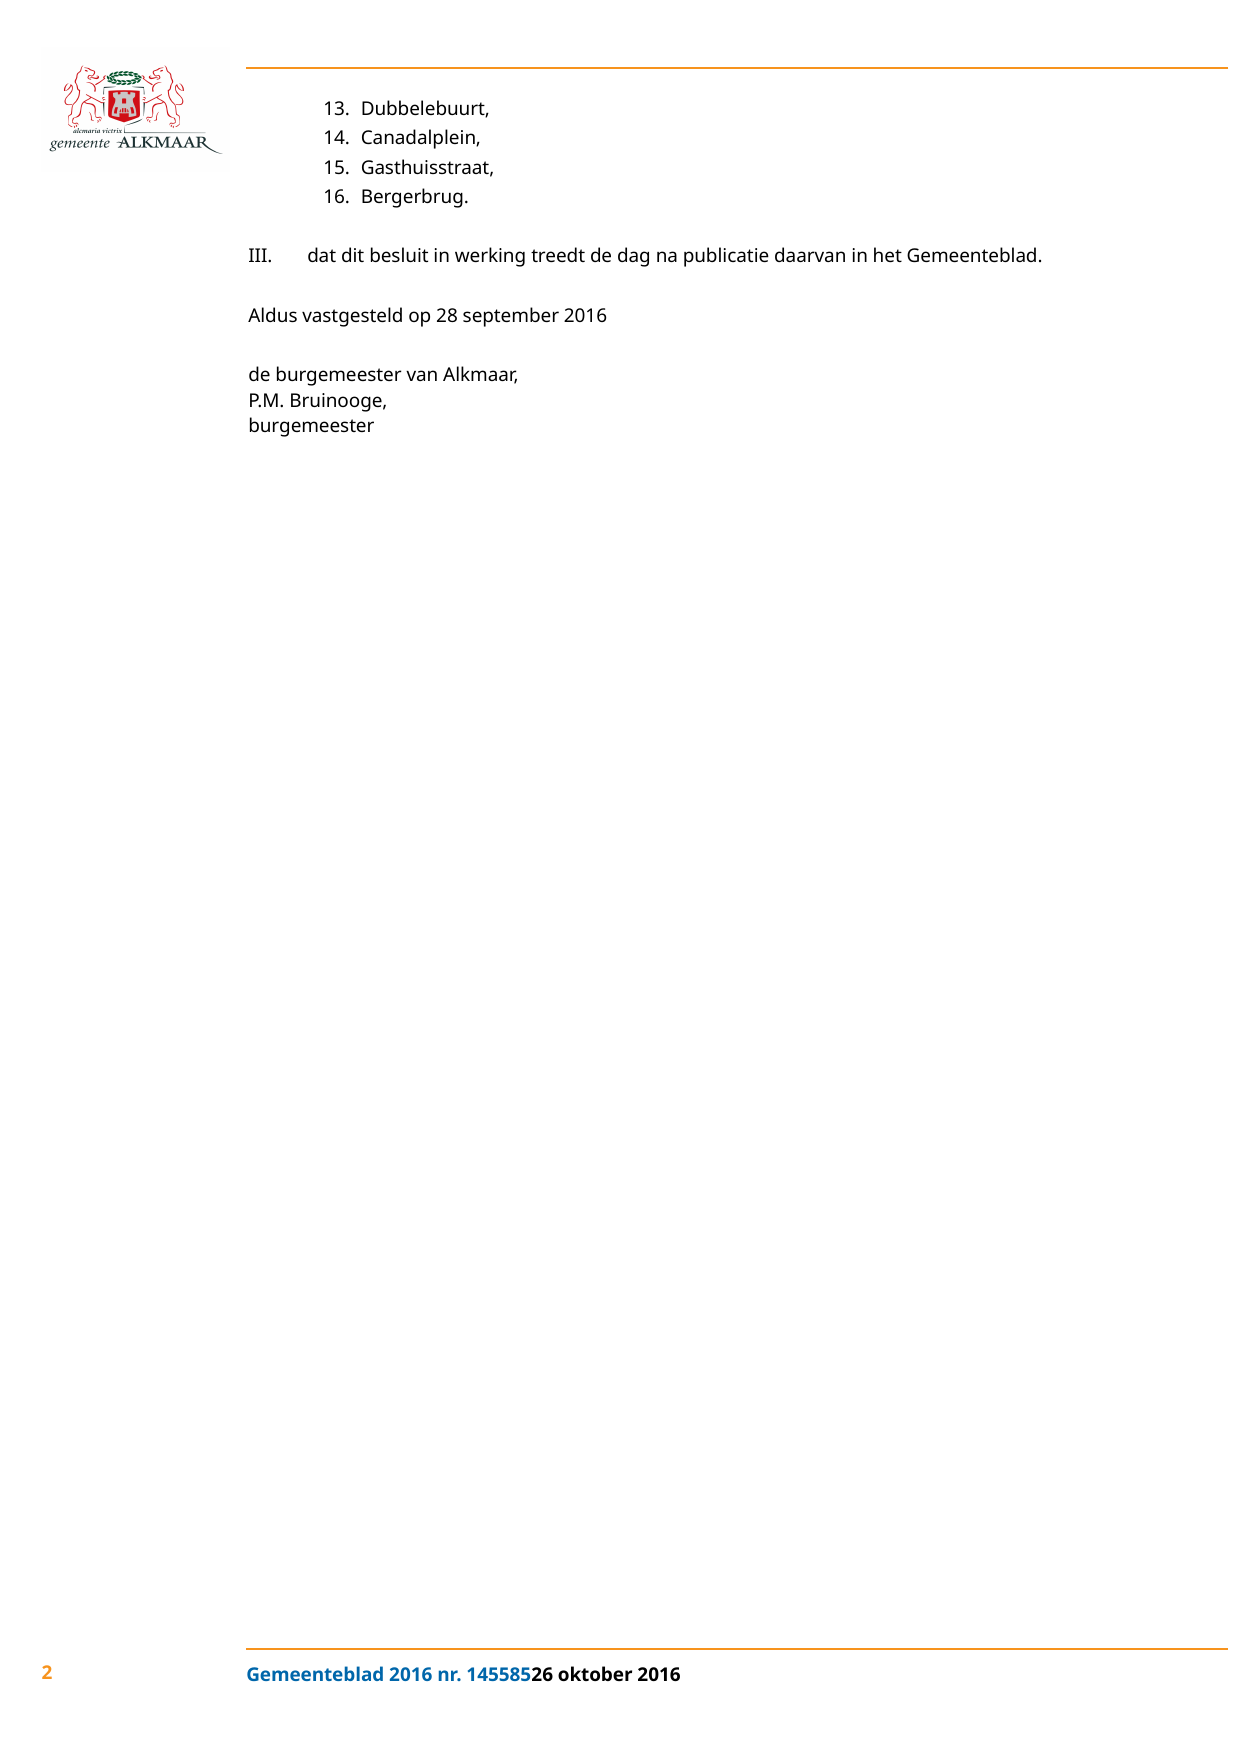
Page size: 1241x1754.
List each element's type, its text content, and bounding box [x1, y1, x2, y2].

text P.M. Bruinooge, [248, 387, 1152, 412]
list Bergerbrug. [323, 183, 1152, 209]
list dat dit besluit in werking treedt de dag na publicatie daarvan in het Gemeenteblad. [248, 243, 1152, 268]
list Dubbelebuurt, [323, 95, 1152, 121]
list Canadalplein, [323, 124, 1152, 150]
list Gasthuisstraat, [323, 154, 1152, 180]
text de burgemeester van Alkmaar, [248, 361, 1152, 387]
text burgemeester [248, 412, 1152, 438]
text Aldus vastgesteld op 28 september 2016 [248, 302, 1152, 328]
picture [41, 47, 231, 172]
